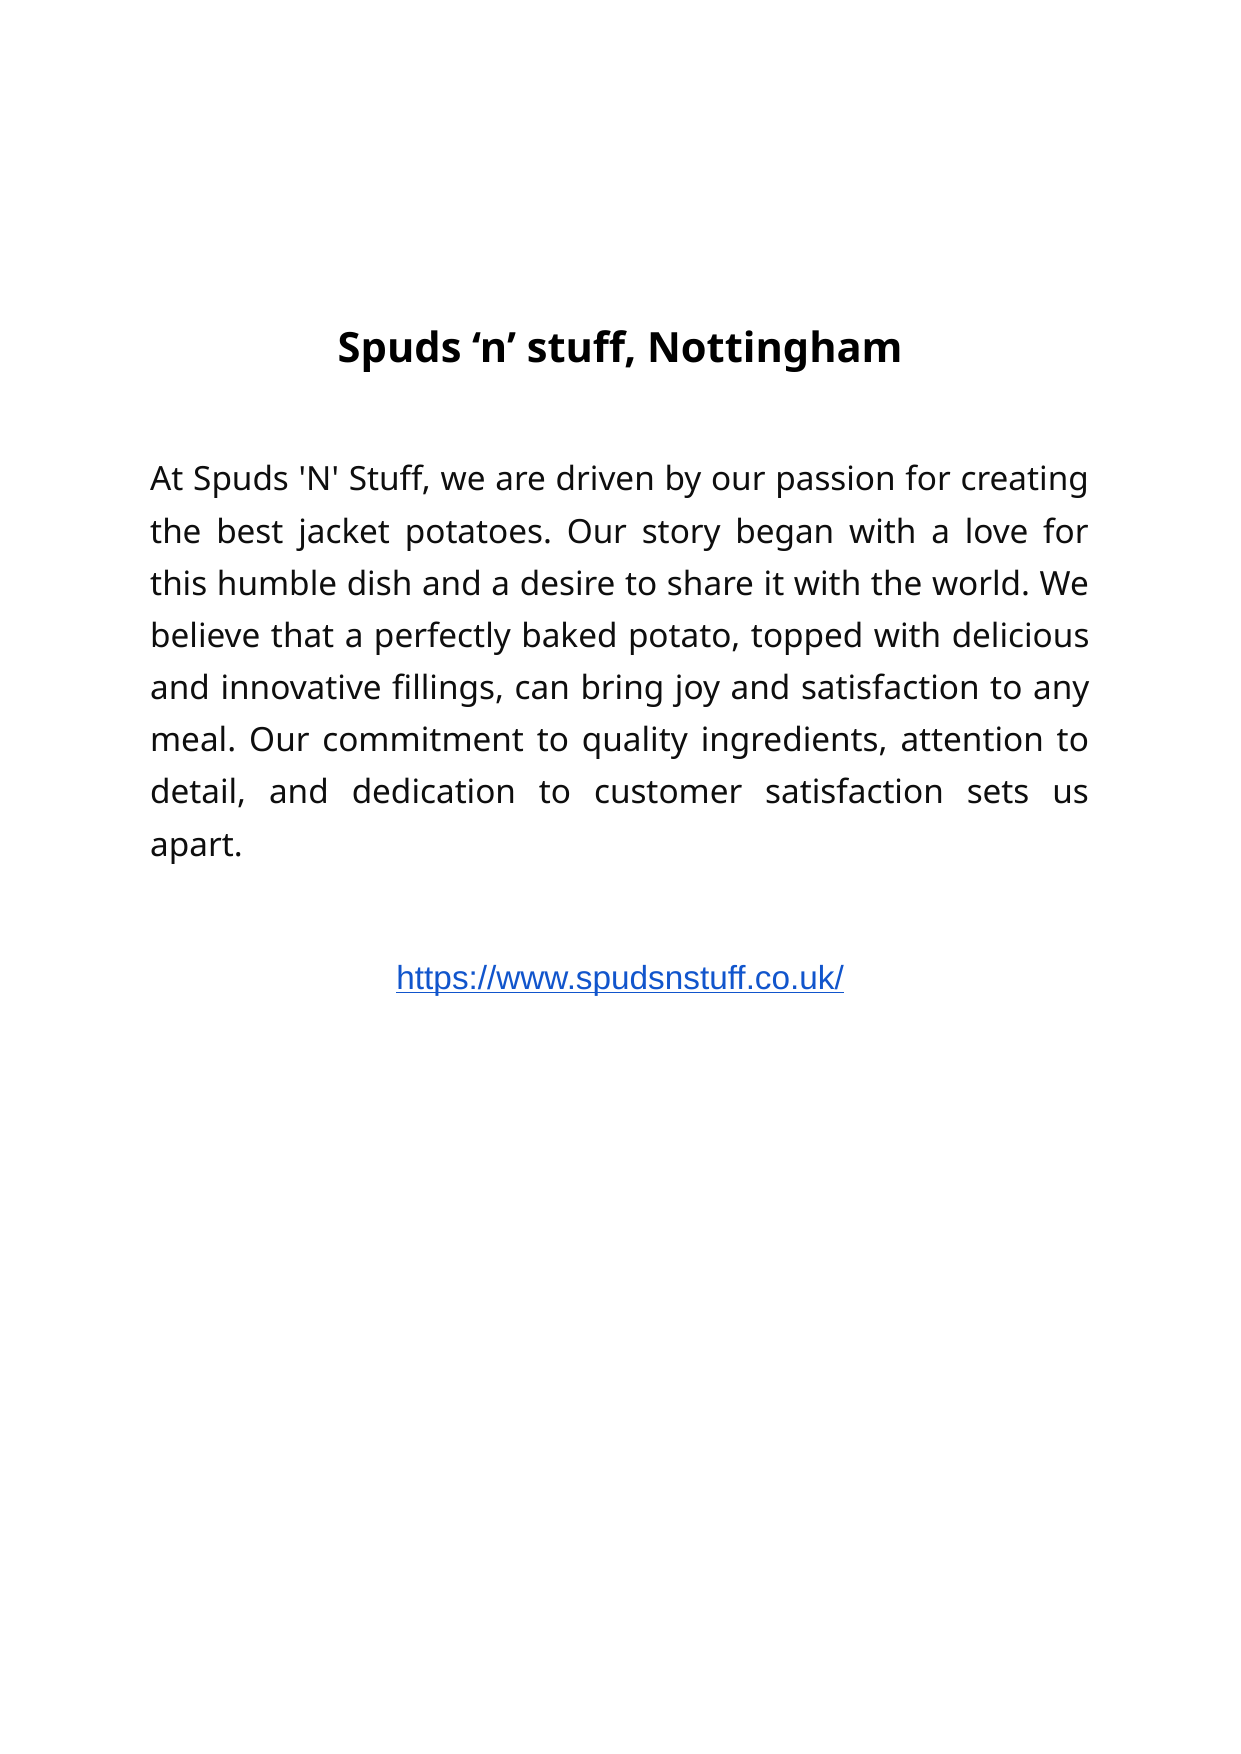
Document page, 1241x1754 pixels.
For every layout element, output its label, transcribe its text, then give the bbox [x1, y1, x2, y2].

text At Spuds 'N' Stuff, we are driven by our passion for creating the best jacket potatoes. Our story began with a love for this humble dish and a desire to share it with the world. We believe that a perfectly baked potato, topped with delicious and innovative fillings, can bring joy and satisfaction to any meal. Our commitment to quality ingredients, attention to detail, and dedication to customer satisfaction sets us apart. [150, 455, 1090, 866]
text Spuds ‘n’ stuff, Nottingham [150, 317, 1090, 374]
text https://www.spudsnstuff.co.uk/ [150, 958, 1090, 997]
